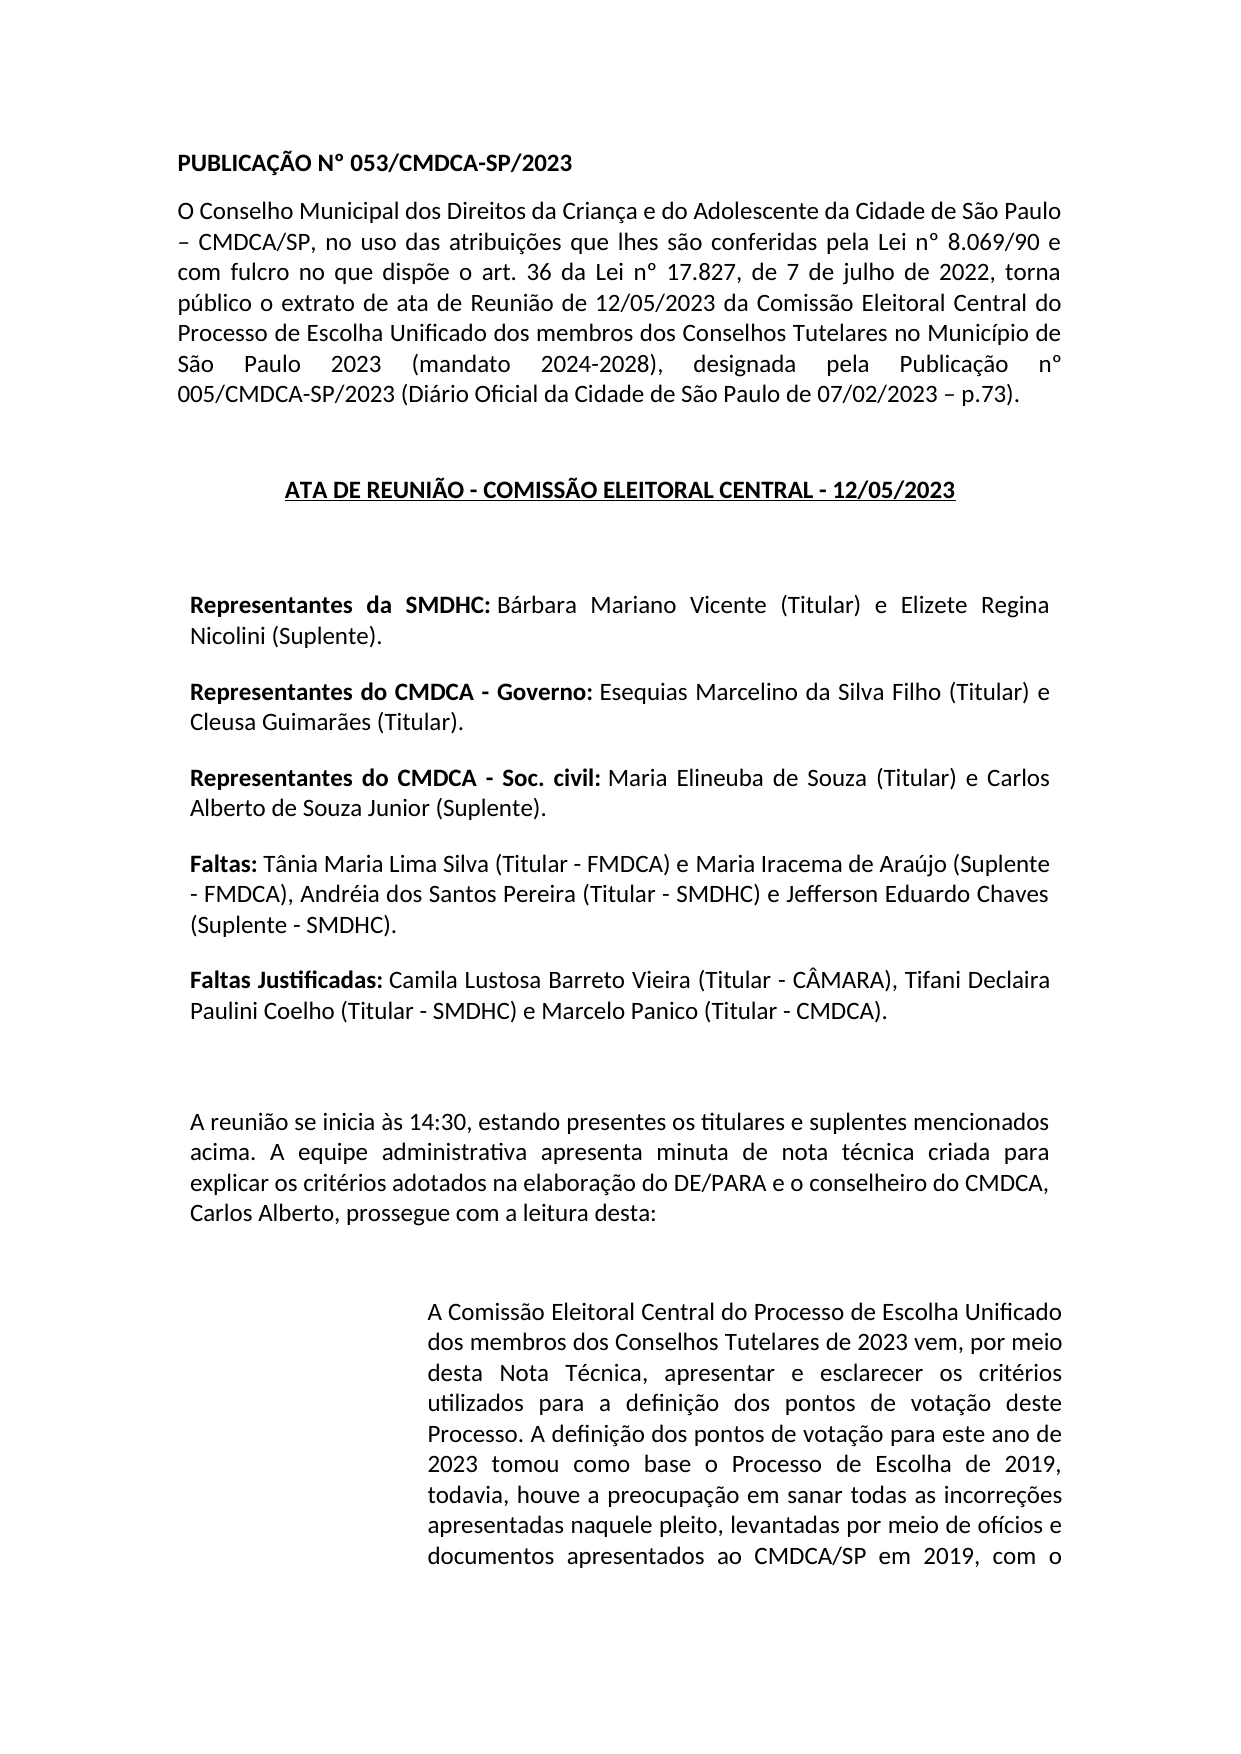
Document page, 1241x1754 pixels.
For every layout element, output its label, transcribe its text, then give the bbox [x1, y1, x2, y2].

text Faltas: Tânia Maria Lima Silva (Titular - FMDCA) e Maria Iracema de Araújo (Suplente - FMDCA), Andréia dos Santos Pereira (Titular - SMDHC) e Jefferson Eduardo Chaves (Suplente - SMDHC). [190, 848, 1051, 939]
text PUBLICAÇÃO Nº 053/CMDCA-SP/2023 [177, 148, 1063, 178]
text O Conselho Municipal dos Direitos da Criança e do Adolescente da Cidade de São Paulo – CMDCA/SP, no uso das atribuições que lhes são conferidas pela Lei nº 8.069/90 e com fulcro no que dispõe o art. 36 da Lei nº 17.827, de 7 de julho de 2022, torna público o extrato de ata de Reunião de 12/05/2023 da Comissão Eleitoral Central do Processo de Escolha Unificado dos membros dos Conselhos Tutelares no Município de São Paulo 2023 (mandato 2024-2028), designada pela Publicação nº 005/CMDCA-SP/2023 (Diário Oficial da Cidade de São Paulo de 07/02/2023 – p.73). [177, 195, 1063, 409]
text Representantes da SMDHC: Bárbara Mariano Vicente (Titular) e Elizete Regina Nicolini (Suplente). [190, 589, 1051, 651]
text A Comissão Eleitoral Central do Processo de Escolha Unificado dos membros dos Conselhos Tutelares de 2023 vem, por meio desta Nota Técnica, apresentar e esclarecer os critérios utilizados para a definição dos pontos de votação deste Processo. A definição dos pontos de votação para este ano de 2023 tomou como base o Processo de Escolha de 2019, todavia, houve a preocupação em sanar todas as incorreções apresentadas naquele pleito, levantadas por meio de ofícios e documentos apresentados ao CMDCA/SP em 2019, com o [427, 1296, 1063, 1571]
text ATA DE REUNIÃO - COMISSÃO ELEITORAL CENTRAL - 12/05/2023 [177, 474, 1063, 504]
text A reunião se inicia às 14:30, estando presentes os titulares e suplentes mencionados acima. A equipe administrativa apresenta minuta de nota técnica criada para explicar os critérios adotados na elaboração do DE/PARA e o conselheiro do CMDCA, Carlos Alberto, prossegue com a leitura desta: [190, 1106, 1051, 1228]
text Representantes do CMDCA - Soc. civil: Maria Elineuba de Souza (Titular) e Carlos Alberto de Souza Junior (Suplente). [190, 762, 1051, 823]
text Faltas Justificadas: Camila Lustosa Barreto Vieira (Titular - CÂMARA), Tifani Declaira Paulini Coelho (Titular - SMDHC) e Marcelo Panico (Titular - CMDCA). [190, 964, 1051, 1025]
text Representantes do CMDCA - Governo: Esequias Marcelino da Silva Filho (Titular) e Cleusa Guimarães (Titular). [190, 676, 1051, 737]
